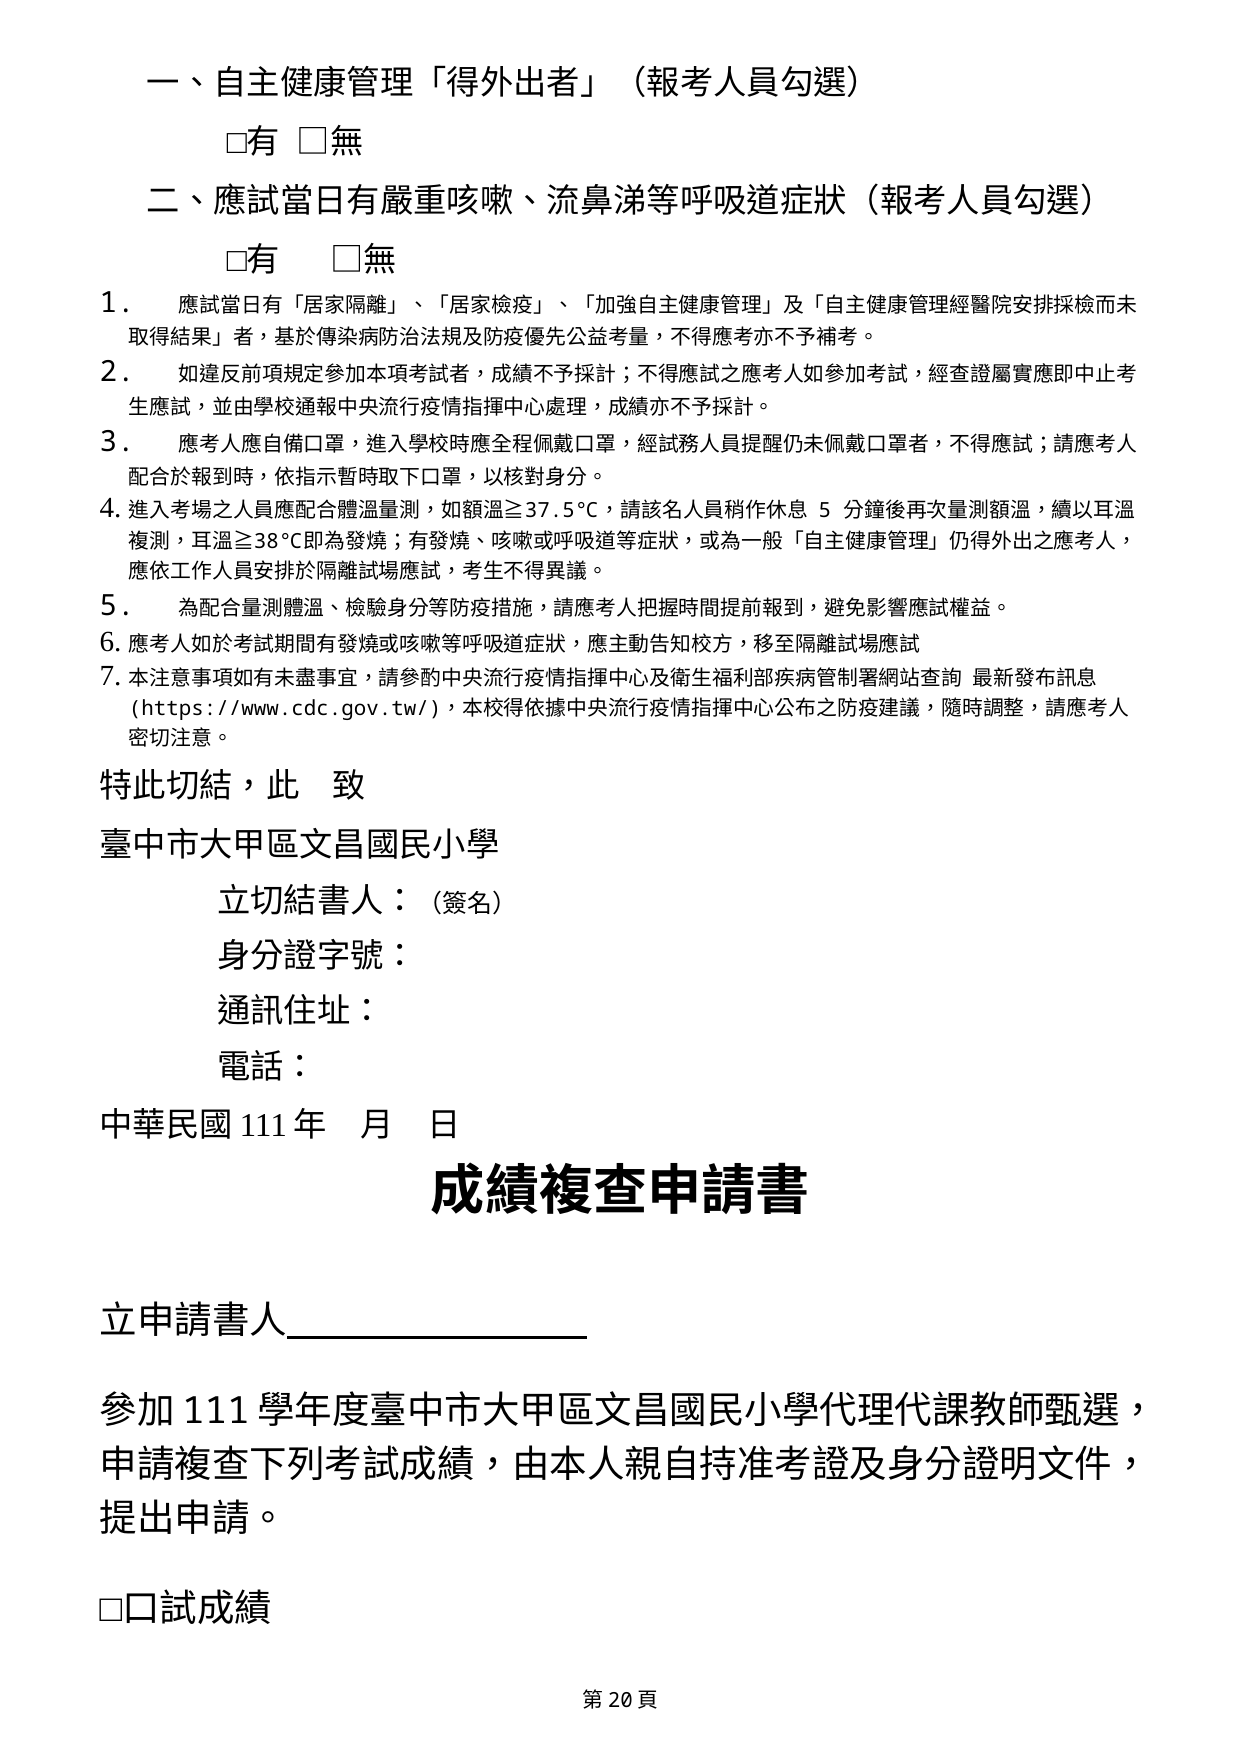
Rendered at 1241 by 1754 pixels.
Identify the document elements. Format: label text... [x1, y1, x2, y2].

list 進入考場之人員應配合體溫量測，如額溫≧37.5℃，請該名人員稍作休息 5 分鐘後再次量測額溫，續以耳溫複測，耳溫≧38℃即為發燒；有發燒、咳嗽或呼吸道等症狀，或為一般「自主健康管理」仍得外出之應考人，應依工作人員安排於隔離試場應試，考生不得異議。 [99, 491, 1141, 584]
text 參加111學年度臺中市大甲區文昌國民小學代理代課教師甄選，申請複查下列考試成績，由本人親自持准考證及身分證明文件，提出申請。 [99, 1379, 1131, 1542]
list 本注意事項如有未盡事宜，請參酌中央流行疫情指揮中心及衛生福利部疾病管制署網站查詢 最新發布訊息(https://www.cdc.gov.tw/)，本校得依據中央流行疫情指揮中心公布之防疫建議，隨時調整，請應考人密切注意。 [99, 658, 1141, 752]
text 電話： [217, 1039, 1141, 1088]
list 應試當日有「居家隔離」、「居家檢疫」、「加強自主健康管理」及「自主健康管理經醫院安排採檢而未取得結果」者，基於傳染病防治法規及防疫優先公益考量，不得應考亦不予補考。 [99, 281, 1141, 351]
list 如違反前項規定參加本項考試者，成績不予採計；不得應試之應考人如參加考試，經查證屬實應即中止考生應試，並由學校通報中央流行疫情指揮中心處理，成績亦不予採計。 [99, 351, 1141, 421]
text 特此切結，此 致 [99, 759, 1141, 807]
text 成績複查申請書 [99, 1147, 1141, 1225]
text 通訊住址： [217, 984, 1141, 1032]
text 中華民國111年 月 日 [99, 1095, 1141, 1147]
text □有 □無 [147, 232, 1141, 281]
text 一、自主健康管理「得外出者」（報考人員勾選） [147, 56, 1141, 104]
list 應考人如於考試期間有發燒或咳嗽等呼吸道症狀，應主動告知校方，移至隔離試場應試 [99, 624, 1141, 658]
list 應考人應自備口罩，進入學校時應全程佩戴口罩，經試務人員提醒仍未佩戴口罩者，不得應試；請應考人配合於報到時，依指示暫時取下口罩，以核對身分。 [99, 421, 1141, 491]
text 臺中市大甲區文昌國民小學 [99, 814, 1141, 866]
text 立切結書人：（簽名） [217, 873, 1141, 922]
list 為配合量測體溫、檢驗身分等防疫措施，請應考人把握時間提前報到，避免影響應試權益。 [99, 584, 1141, 624]
text 身分證字號： [217, 929, 1141, 977]
text 二、應試當日有嚴重咳嗽、流鼻涕等呼吸道症狀（報考人員勾選） [147, 173, 1141, 222]
text □有 □無 [147, 114, 1141, 163]
text 立申請書人 [99, 1289, 1131, 1344]
text □口試成績 [99, 1578, 1141, 1633]
